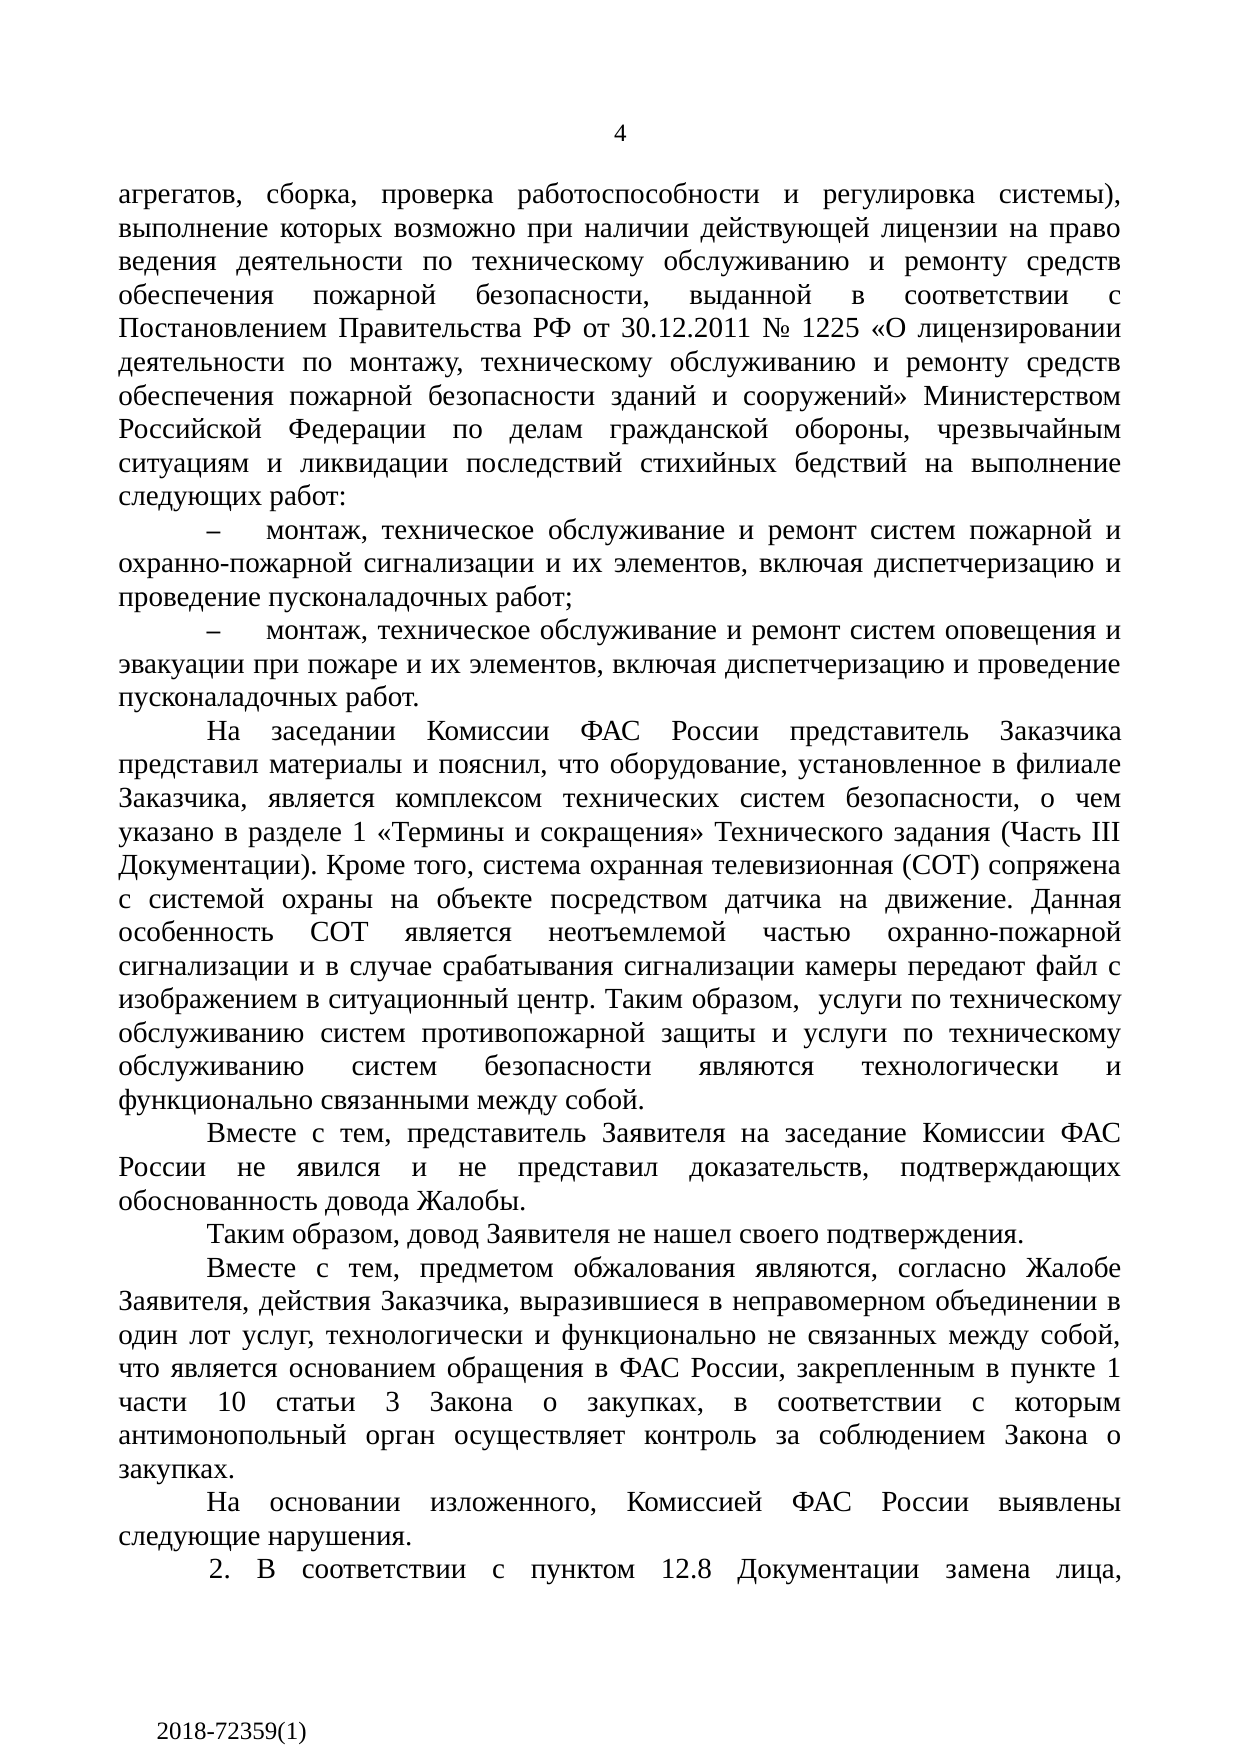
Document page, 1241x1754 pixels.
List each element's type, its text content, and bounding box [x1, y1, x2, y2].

text Вместе с тем, представитель Заявителя на заседание Комиссии ФАС России не явился и не представил доказательств, подтверждающих обоснованность довода Жалобы. [118, 1116, 1122, 1216]
text Вместе с тем, предметом обжалования являются, согласно Жалобе Заявителя, действия Заказчика, выразившиеся в неправомерном объединении в один лот услуг, технологически и функционально не связанных между собой, что является основанием обращения в ФАС России, закрепленным в пункте 1 части 10 статьи 3 Закона о закупках, в соответствии с которым антимонопольный орган осуществляет контроль за соблюдением Закона о закупках. [118, 1250, 1122, 1484]
list монтаж, техническое обслуживание и ремонт систем пожарной и охранно-пожарной сигнализации и их элементов, включая диспетчеризацию и проведение пусконаладочных работ; [118, 512, 1122, 612]
text На основании изложенного, Комиссией ФАС России выявлены следующие нарушения. [118, 1484, 1122, 1552]
list монтаж, техническое обслуживание и ремонт систем оповещения и эвакуации при пожаре и их элементов, включая диспетчеризацию и проведение пусконаладочных работ. [118, 612, 1122, 713]
text 2. В соответствии с пунктом 12.8 Документации замена лица, [118, 1552, 1122, 1585]
text агрегатов, сборка, проверка работоспособности и регулировка системы), выполнение которых возможно при наличии действующей лицензии на право ведения деятельности по техническому обслуживанию и ремонту средств обеспечения пожарной безопасности, выданной в соответствии с Постановлением Правительства РФ от 30.12.2011 № 1225 «О лицензировании деятельности по монтажу, техническому обслуживанию и ремонту средств обеспечения пожарной безопасности зданий и сооружений» Министерством Российской Федерации по делам гражданской обороны, чрезвычайным ситуациям и ликвидации последствий стихийных бедствий на выполнение следующих работ: [118, 176, 1122, 512]
text Таким образом, довод Заявителя не нашел своего подтверждения. [118, 1216, 1122, 1250]
text На заседании Комиссии ФАС России представитель Заказчика представил материалы и пояснил, что оборудование, установленное в филиале Заказчика, является комплексом технических систем безопасности, о чем указано в разделе 1 «Термины и сокращения» Технического задания (Часть III Документации). Кроме того, система охранная телевизионная (СОТ) сопряжена с системой охраны на объекте посредством датчика на движение. Данная особенность СОТ является неотъемлемой частью охранно-пожарной сигнализации и в случае срабатывания сигнализации камеры передают файл с изображением в ситуационный центр. Таким образом, услуги по техническому обслуживанию систем противопожарной защиты и услуги по техническому обслуживанию систем безопасности являются технологически и функционально связанными между собой. [118, 713, 1122, 1116]
